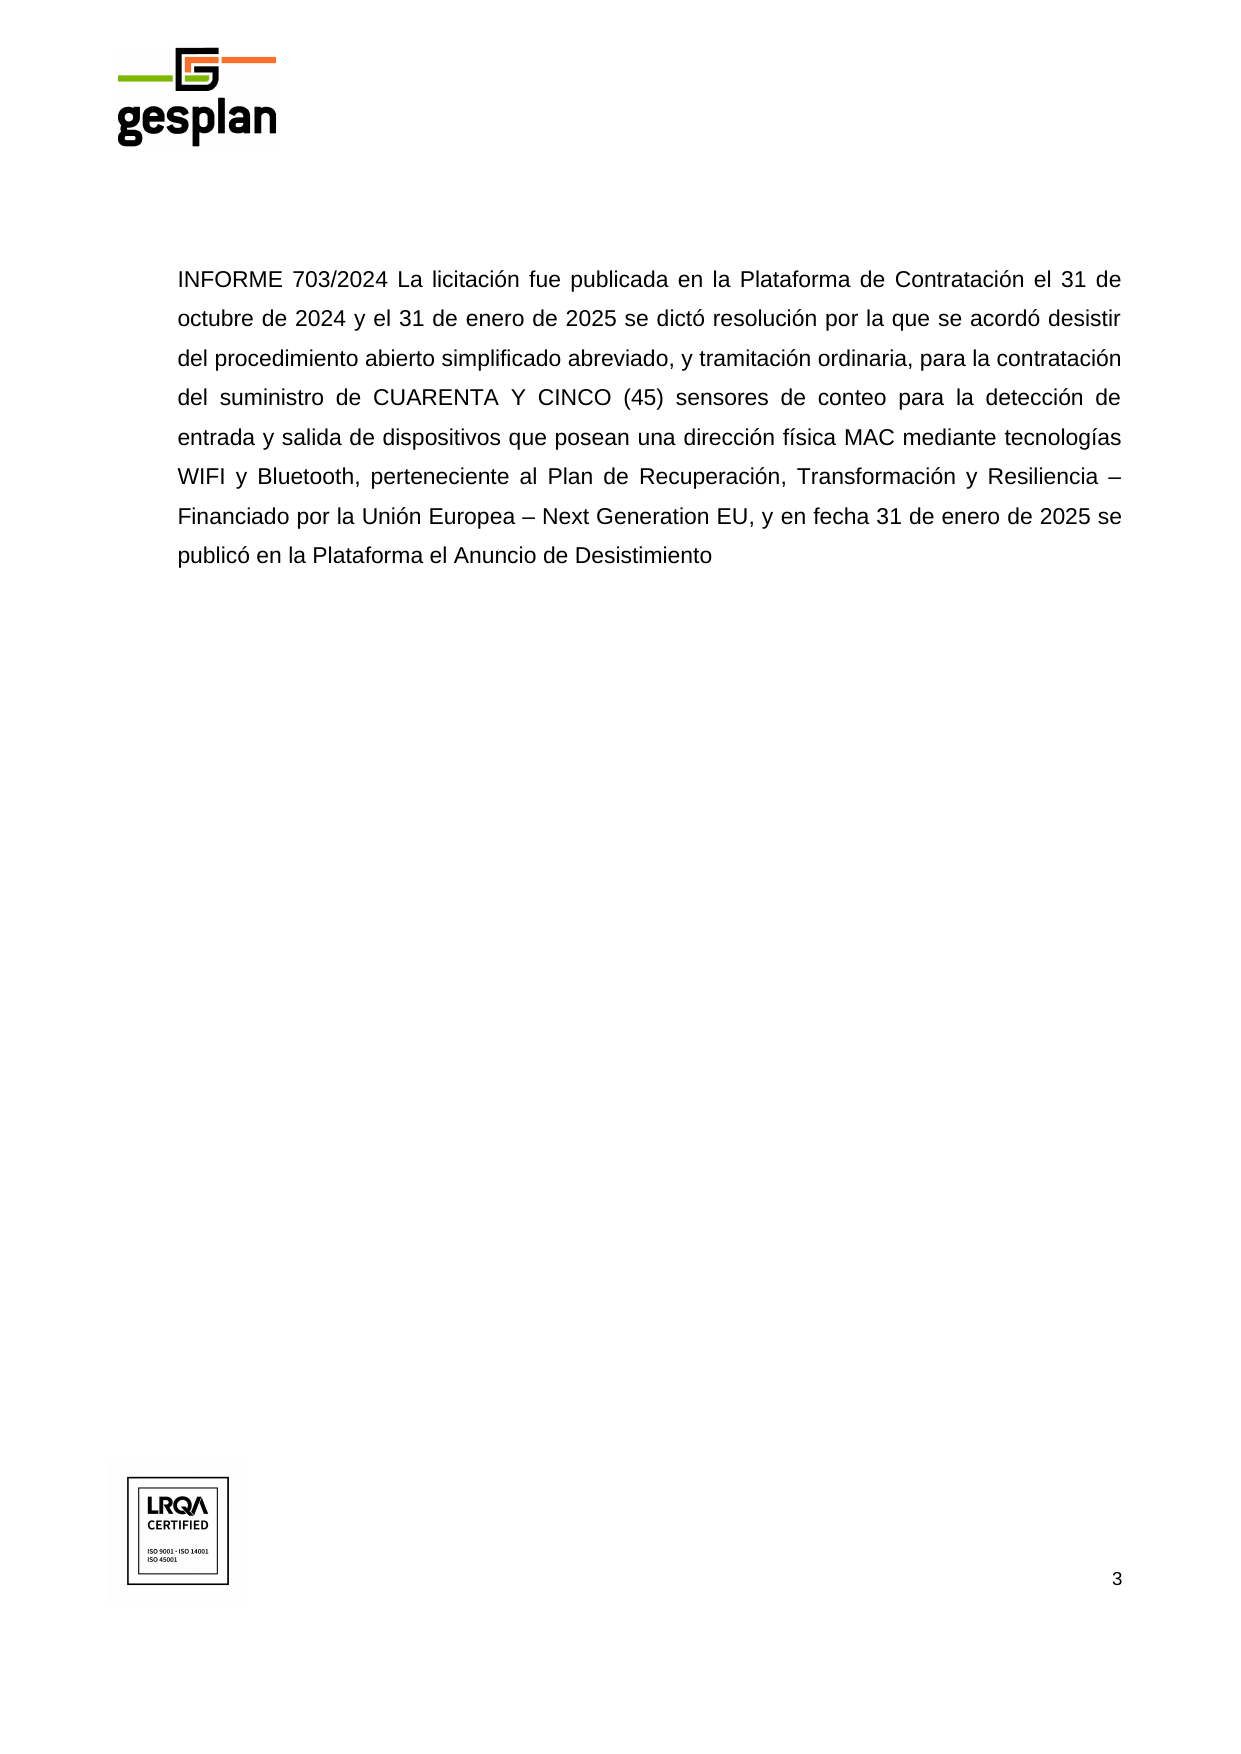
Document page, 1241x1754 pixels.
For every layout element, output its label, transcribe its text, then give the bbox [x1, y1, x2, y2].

text INFORME 703/2024 La licitación fue publicada en la Plataforma de Contratación el 31 de octubre de 2024 y el 31 de enero de 2025 se dictó resolución por la que se acordó desistir del procedimiento abierto simplificado abreviado, y tramitación ordinaria, para la contratación del suministro de CUARENTA Y CINCO (45) sensores de conteo para la detección de entrada y salida de dispositivos que posean una dirección física MAC mediante tecnologías WIFI y Bluetooth, perteneciente al Plan de Recuperación, Transformación y Resiliencia – Financiado por la Unión Europea – Next Generation EU, y en fecha 31 de enero de 2025 se publicó en la Plataforma el Anuncio de Desistimiento [177, 266, 1122, 568]
